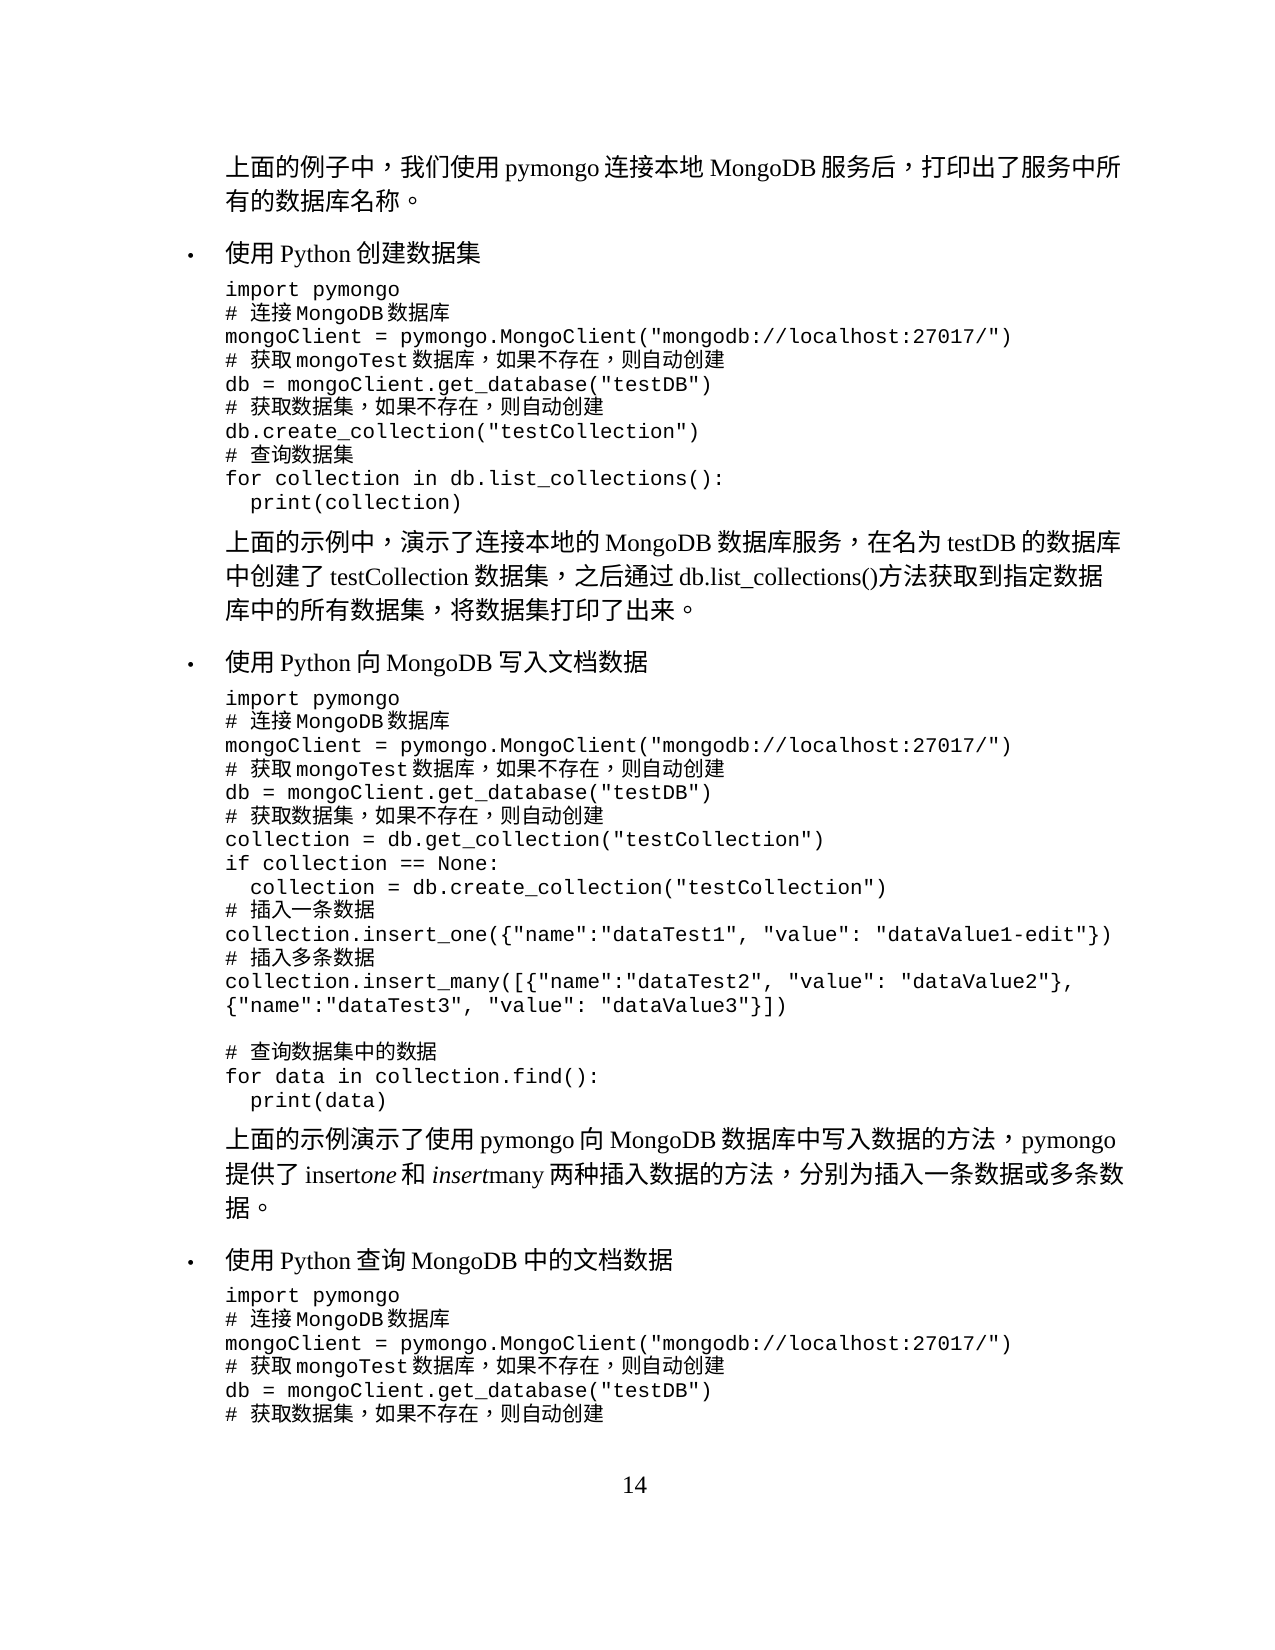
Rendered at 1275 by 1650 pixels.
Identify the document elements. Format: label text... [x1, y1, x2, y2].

list # 获取mongoTest数据库，如果不存在，则自动创建 [187, 350, 1125, 374]
list 上面的示例中，演示了连接本地的MongoDB数据库服务，在名为testDB的数据库中创建了testCollection数据集，之后通过db.list_collections()方法获取到指定数据库中的所有数据集，将数据集打印了出来。 [187, 524, 1125, 627]
list 使用Python向MongoDB写入文档数据 [187, 644, 1125, 679]
list collection = db.get_collection("testCollection") [187, 829, 1125, 853]
list collection = db.create_collection("testCollection") [187, 877, 1125, 900]
list 上面的例子中，我们使用pymongo连接本地MongoDB服务后，打印出了服务中所有的数据库名称。 [187, 150, 1125, 218]
list import pymongo [187, 279, 1125, 303]
list # 获取数据集，如果不存在，则自动创建 [187, 806, 1125, 829]
list 使用Python创建数据集 [187, 236, 1125, 270]
list 上面的示例演示了使用pymongo向MongoDB数据库中写入数据的方法，pymongo提供了insertone和insertmany两种插入数据的方法，分别为插入一条数据或多条数据。 [187, 1122, 1125, 1224]
list # 查询数据集中的数据 [187, 1042, 1125, 1066]
list mongoClient = pymongo.MongoClient("mongodb://localhost:27017/") [187, 735, 1125, 758]
list db = mongoClient.get_database("testDB") [187, 374, 1125, 397]
list # 获取数据集，如果不存在，则自动创建 [187, 1403, 1125, 1427]
list db = mongoClient.get_database("testDB") [187, 1380, 1125, 1403]
list # 插入一条数据 [187, 900, 1125, 924]
list for data in collection.find(): [187, 1066, 1125, 1089]
list import pymongo [187, 1285, 1125, 1309]
list 使用Python查询MongoDB中的文档数据 [187, 1242, 1125, 1276]
list # 获取mongoTest数据库，如果不存在，则自动创建 [187, 758, 1125, 782]
list collection.insert_one({"name":"dataTest1", "value": "dataValue1-edit"}) [187, 924, 1125, 948]
list db = mongoClient.get_database("testDB") [187, 782, 1125, 806]
list print(collection) [187, 492, 1125, 516]
list # 获取mongoTest数据库，如果不存在，则自动创建 [187, 1356, 1125, 1380]
list # 查询数据集 [187, 444, 1125, 468]
list import pymongo [187, 688, 1125, 711]
list collection.insert_many([{"name":"dataTest2", "value": "dataValue2"}, {"name":"dataTest3", "value": "dataValue3"}]) [187, 971, 1125, 1019]
list # 连接MongoDB数据库 [187, 1309, 1125, 1333]
list if collection == None: [187, 853, 1125, 877]
list # 连接MongoDB数据库 [187, 303, 1125, 326]
list db.create_collection("testCollection") [187, 421, 1125, 444]
list mongoClient = pymongo.MongoClient("mongodb://localhost:27017/") [187, 1333, 1125, 1356]
list for collection in db.list_collections(): [187, 468, 1125, 492]
list # 获取数据集，如果不存在，则自动创建 [187, 397, 1125, 421]
list print(data) [187, 1089, 1125, 1113]
list # 连接MongoDB数据库 [187, 711, 1125, 735]
list # 插入多条数据 [187, 948, 1125, 971]
list mongoClient = pymongo.MongoClient("mongodb://localhost:27017/") [187, 326, 1125, 350]
